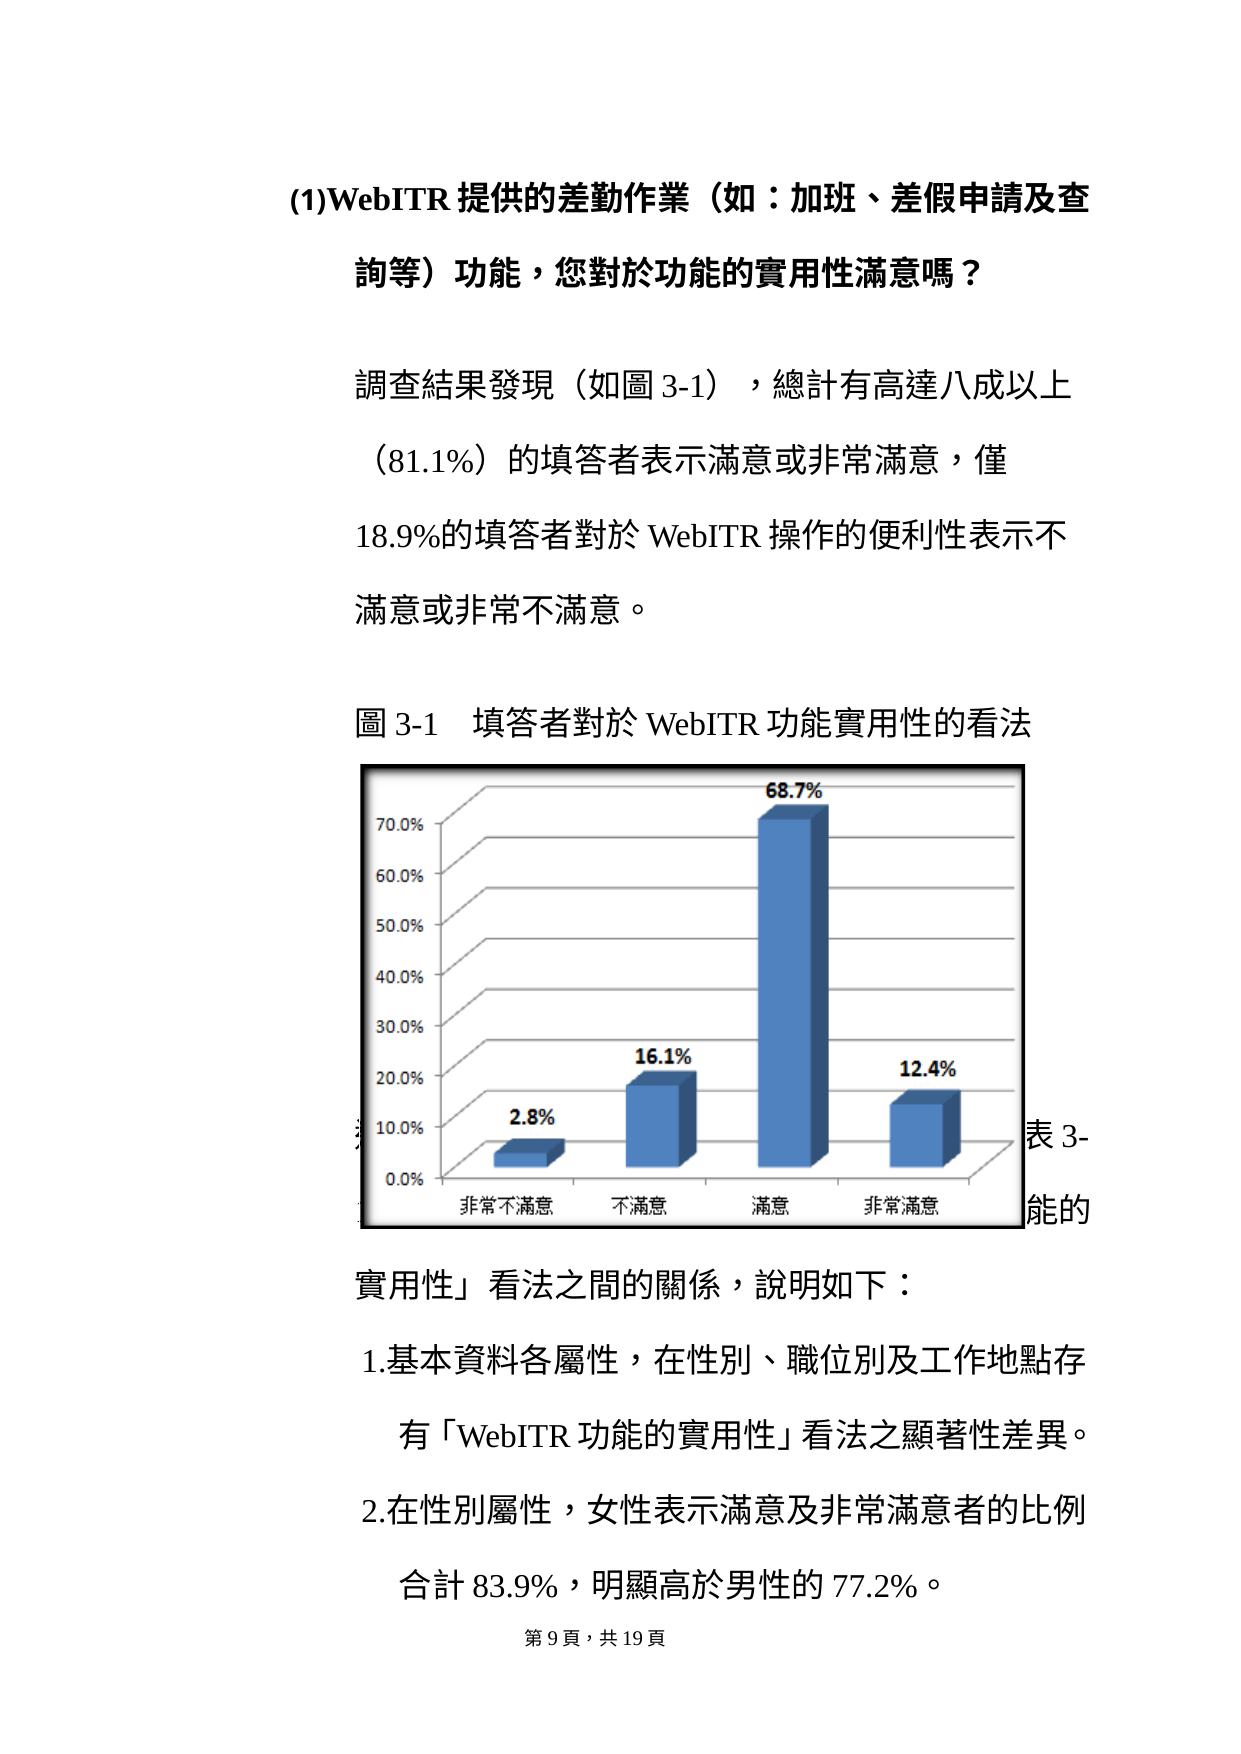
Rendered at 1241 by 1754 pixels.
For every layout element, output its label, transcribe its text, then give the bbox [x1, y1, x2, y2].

list 在性別屬性，女性表示滿意及非常滿意者的比例合計83.9%，明顯高於男性的77.2%。 [361, 1471, 1092, 1621]
picture [360, 764, 1025, 1229]
list 基本資料各屬性，在性別、職位別及工作地點存有「WebITR功能的實用性」看法之顯著性差異。 [361, 1321, 1092, 1471]
list 調查結果發現（如圖3-1），總計有高達八成以上（81.1%）的填答者表示滿意或非常滿意，僅18.9%的填答者對於WebITR操作的便利性表示不滿意或非常不滿意。 [354, 346, 1092, 646]
list 圖3-1 填答者對於WebITR功能實用性的看法 [354, 683, 1092, 758]
list 進一步以交叉表分析與卡方檢定進行分析（如表3-1），以瞭解填答者的基本資料與「WebITR功能的實用性」看法之間的關係，說明如下： [354, 1096, 1092, 1321]
list WebITR提供的差勤作業（如：加班、差假申請及查詢等）功能，您對於功能的實用性滿意嗎？ [290, 158, 1092, 308]
